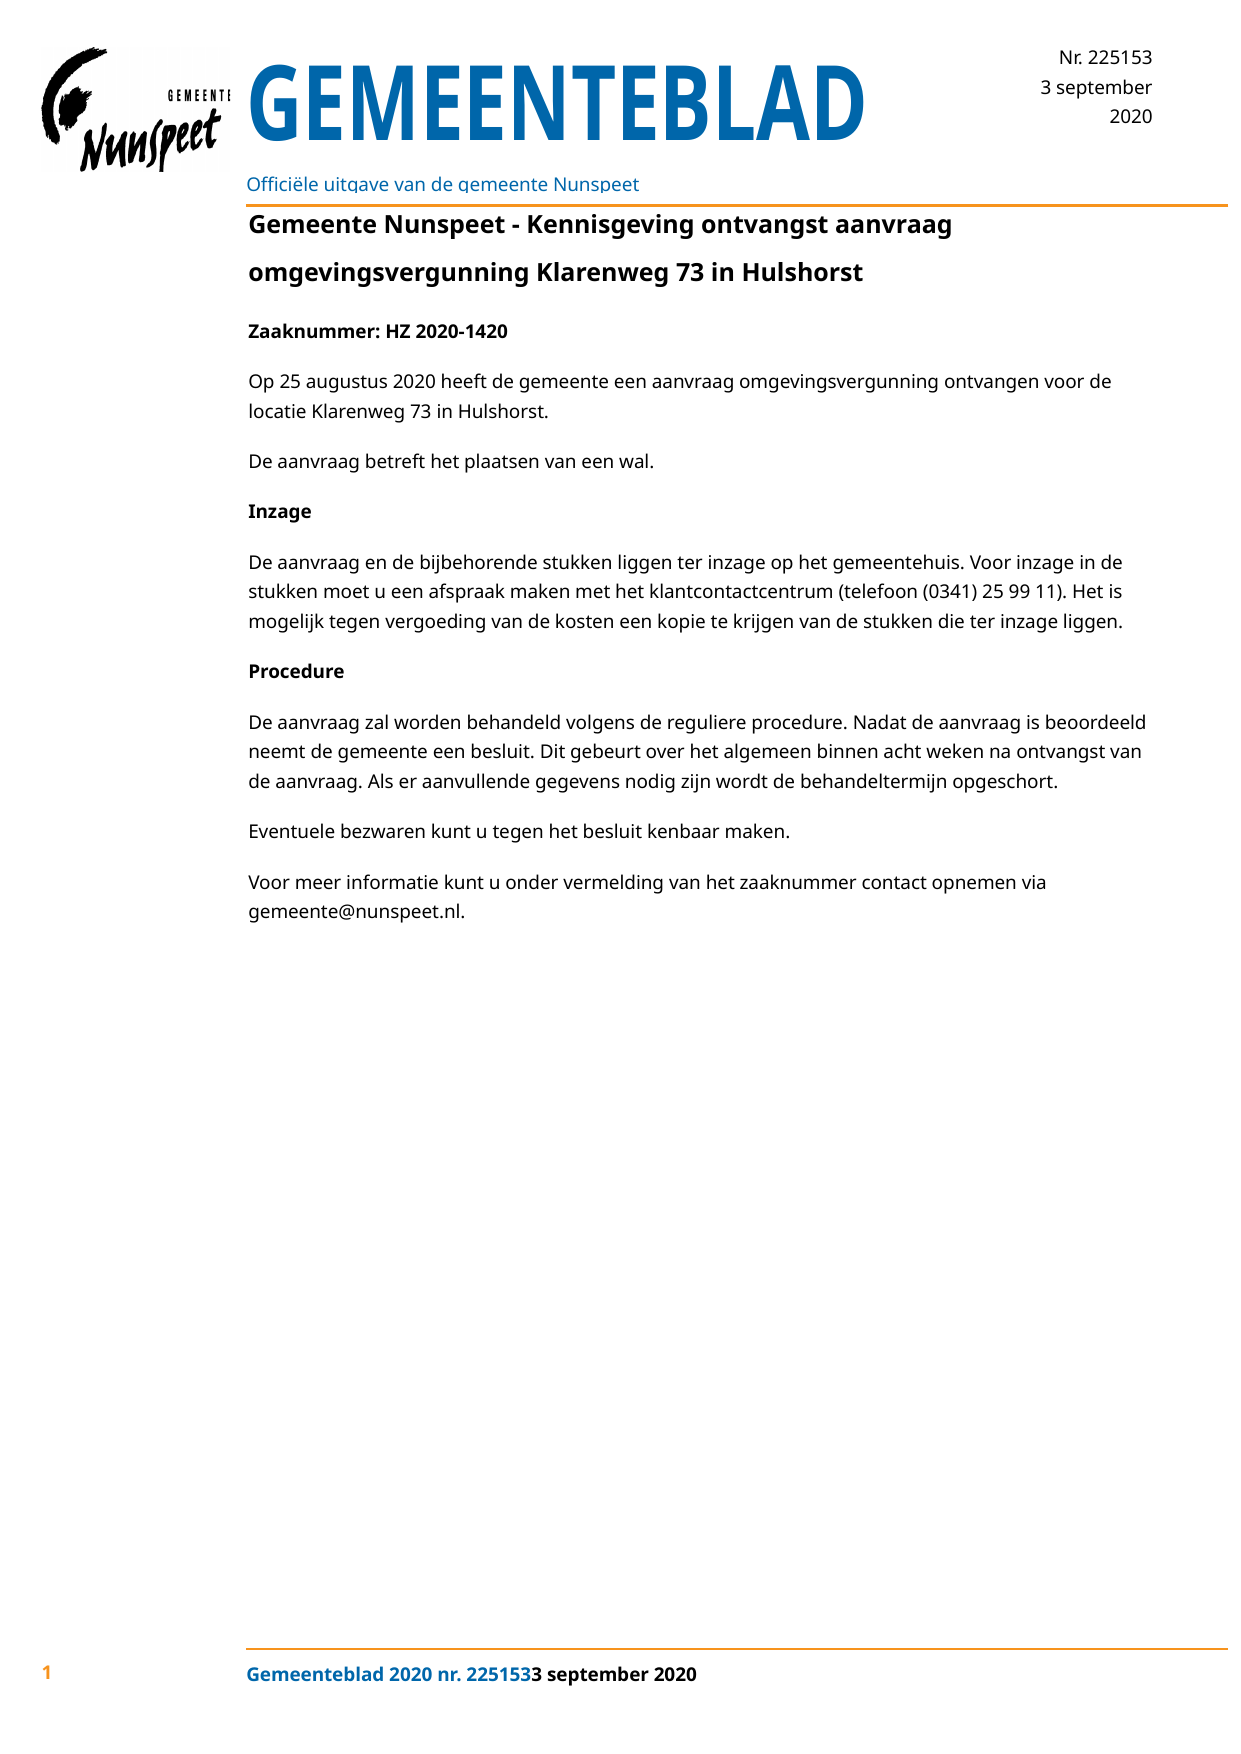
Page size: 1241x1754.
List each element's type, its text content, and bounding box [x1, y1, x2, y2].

picture [41, 47, 231, 172]
text Gemeente Nunspeet - Kennisgeving ontvangst aanvraag omgevingsvergunning Klarenweg 73 in Hulshorst [248, 207, 1152, 288]
text Voor meer informatie kunt u onder vermelding van het zaaknummer contact opnemen via gemeente@nunspeet.nl. [248, 869, 1152, 924]
text Procedure [248, 659, 1152, 684]
text Zaaknummer: HZ 2020-1420 [248, 318, 1152, 344]
text De aanvraag betreft het plaatsen van een wal. [248, 448, 1152, 474]
text De aanvraag en de bijbehorende stukken liggen ter inzage op het gemeentehuis. Voor inzage in de stukken moet u een afspraak maken met het klantcontactcentrum (telefoon (0341) 25 99 11). Het is mogelijk tegen vergoeding van de kosten een kopie te krijgen van de stukken die ter inzage liggen. [248, 549, 1152, 634]
text Op 25 augustus 2020 heeft de gemeente een aanvraag omgevingsvergunning ontvangen voor de locatie Klarenweg 73 in Hulshorst. [248, 368, 1152, 424]
text De aanvraag zal worden behandeld volgens de reguliere procedure. Nadat de aanvraag is beoordeeld neemt de gemeente een besluit. Dit gebeurt over het algemeen binnen acht weken na ontvangst van de aanvraag. Als er aanvullende gegevens nodig zijn wordt de behandeltermijn opgeschort. [248, 709, 1152, 794]
text Inzage [248, 499, 1152, 524]
text Eventuele bezwaren kunt u tegen het besluit kenbaar maken. [248, 819, 1152, 844]
